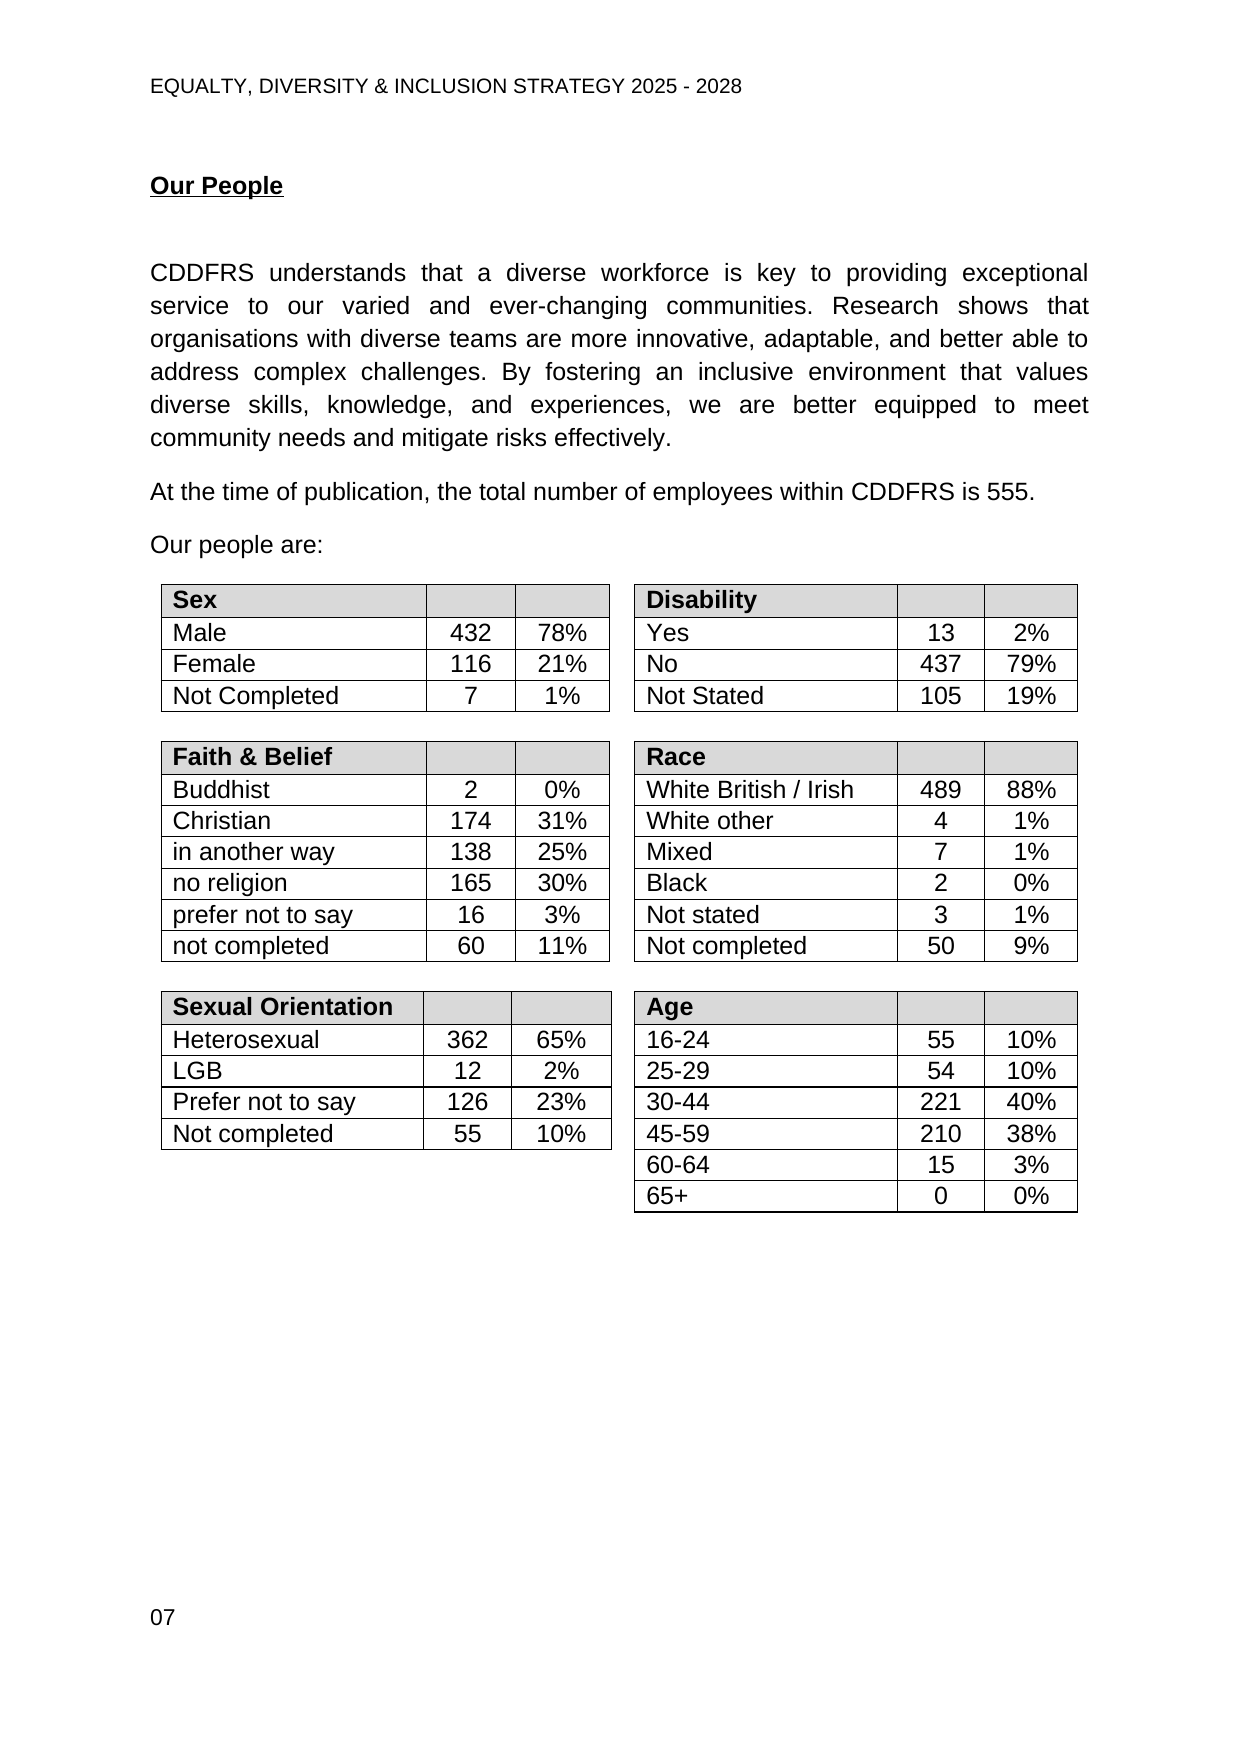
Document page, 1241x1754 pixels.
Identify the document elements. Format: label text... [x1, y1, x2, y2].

table_cell Not completed [635, 931, 897, 961]
table_cell [624, 962, 1090, 991]
table_cell 30-44 [635, 1088, 897, 1118]
table_header [424, 992, 511, 1024]
table_cell Not Stated [635, 681, 897, 711]
table_cell No [635, 650, 897, 680]
table_cell 10% [985, 1056, 1077, 1086]
table_cell White British / Irish [635, 775, 897, 805]
table_cell 79% [985, 650, 1077, 680]
table_cell [624, 712, 1090, 741]
table_cell 45-59 [635, 1119, 897, 1149]
table_cell 2 [898, 869, 984, 899]
table_header [985, 585, 1077, 617]
table_cell 3 [898, 900, 984, 930]
table_cell 138 [427, 837, 515, 867]
table_cell 25-29 [635, 1056, 897, 1086]
table_cell 1% [516, 681, 609, 711]
table_cell 60 [427, 931, 515, 961]
table_cell 10% [512, 1119, 611, 1149]
table_cell 489 [898, 775, 984, 805]
table_header [512, 992, 611, 1024]
table_cell 105 [898, 681, 984, 711]
table_cell [150, 741, 161, 962]
table_cell 78% [516, 618, 609, 648]
table_header [898, 742, 984, 774]
table_header [1078, 584, 1090, 712]
table_cell [624, 741, 634, 962]
table_cell not completed [162, 931, 426, 961]
table_cell 0% [516, 775, 609, 805]
table_cell [1078, 991, 1090, 1212]
table_header [610, 584, 623, 712]
table_cell 40% [985, 1088, 1077, 1118]
table_cell no religion [162, 869, 426, 899]
table_header [427, 742, 515, 774]
table_cell 16-24 [635, 1025, 897, 1055]
table_cell prefer not to say [162, 900, 426, 930]
table_cell 3% [516, 900, 609, 930]
table_cell [150, 1213, 623, 1241]
table_cell 60-64 [635, 1150, 897, 1180]
table_header [985, 992, 1077, 1024]
table_cell Not Completed [162, 681, 426, 711]
table_header [898, 585, 984, 617]
table_header [624, 584, 634, 712]
table_cell 1% [985, 837, 1077, 867]
table_cell Christian [162, 806, 426, 836]
table_cell 116 [427, 650, 515, 680]
table_header Age [635, 992, 897, 1024]
table_cell 3% [985, 1150, 1077, 1180]
table_header Disability [635, 585, 897, 617]
table_header [150, 584, 161, 712]
table_header [985, 742, 1077, 774]
table_cell 21% [516, 650, 609, 680]
table_cell 7 [898, 837, 984, 867]
table_cell [150, 991, 623, 1212]
table_cell 11% [516, 931, 609, 961]
table_cell 432 [427, 618, 515, 648]
subtitle Our People [150, 171, 1090, 199]
table_cell 55 [898, 1025, 984, 1055]
table_cell Not stated [635, 900, 897, 930]
table_cell 1% [985, 900, 1077, 930]
table_cell 437 [898, 650, 984, 680]
table_cell 65% [512, 1025, 611, 1055]
table_cell 31% [516, 806, 609, 836]
table_cell 2% [985, 618, 1077, 648]
table_cell 4 [898, 806, 984, 836]
table_cell [624, 991, 634, 1212]
table_cell 65+ [635, 1181, 897, 1211]
table_header [427, 585, 515, 617]
table_header [898, 992, 984, 1024]
table_cell 54 [898, 1056, 984, 1086]
table_cell [624, 1213, 1090, 1241]
table_cell 25% [516, 837, 609, 867]
table_cell 0 [898, 1181, 984, 1211]
table_cell Not completed [162, 1119, 423, 1149]
text Our people are: [150, 531, 1090, 559]
table_cell 9% [985, 931, 1077, 961]
table_header Sex [162, 585, 426, 617]
table_cell 7 [427, 681, 515, 711]
table_cell 88% [985, 775, 1077, 805]
table_cell in another way [162, 837, 426, 867]
table_cell 50 [898, 931, 984, 961]
table_cell Yes [635, 618, 897, 648]
table_cell 15 [898, 1150, 984, 1180]
table_cell 165 [427, 869, 515, 899]
table_header Sexual Orientation [162, 992, 423, 1024]
table_cell [610, 741, 623, 962]
text CDDFRS understands that a diverse workforce is key to providing exceptional service to our varied and ever-changing communities. Research shows that organisations with diverse teams are more innovative, adaptable, and better able to address complex challenges. By fostering an inclusive environment that values diverse skills, knowledge, and experiences, we are better equipped to meet community needs and mitigate risks effectively. [150, 258, 1090, 452]
table_cell 126 [424, 1088, 511, 1118]
table_cell Male [162, 618, 426, 648]
table_cell White other [635, 806, 897, 836]
table_cell Mixed [635, 837, 897, 867]
table_cell 362 [424, 1025, 511, 1055]
table_cell 12 [424, 1056, 511, 1086]
table_header [516, 585, 609, 617]
table_cell 221 [898, 1088, 984, 1118]
table_cell Heterosexual [162, 1025, 423, 1055]
table_cell 38% [985, 1119, 1077, 1149]
table_cell Black [635, 869, 897, 899]
table_cell 210 [898, 1119, 984, 1149]
text At the time of publication, the total number of employees within CDDFRS is 555. [150, 477, 1090, 505]
table_cell 0% [985, 1181, 1077, 1211]
table_cell 13 [898, 618, 984, 648]
table_header [516, 742, 609, 774]
table_cell 19% [985, 681, 1077, 711]
table_cell 1% [985, 806, 1077, 836]
table_cell 16 [427, 900, 515, 930]
table_cell Female [162, 650, 426, 680]
table_cell 2% [512, 1056, 611, 1086]
table_cell [150, 962, 623, 991]
table_cell 55 [424, 1119, 511, 1149]
table_cell 23% [512, 1088, 611, 1118]
table_cell Prefer not to say [162, 1088, 423, 1118]
table_cell [1078, 741, 1090, 962]
table_cell 0% [985, 869, 1077, 899]
table_cell Buddhist [162, 775, 426, 805]
table_cell 10% [985, 1025, 1077, 1055]
table_header Faith & Belief [162, 742, 426, 774]
table_cell [150, 712, 623, 741]
table_cell 2 [427, 775, 515, 805]
table_cell LGB [162, 1056, 423, 1086]
table_header Race [635, 742, 897, 774]
table_cell 174 [427, 806, 515, 836]
table_cell 30% [516, 869, 609, 899]
